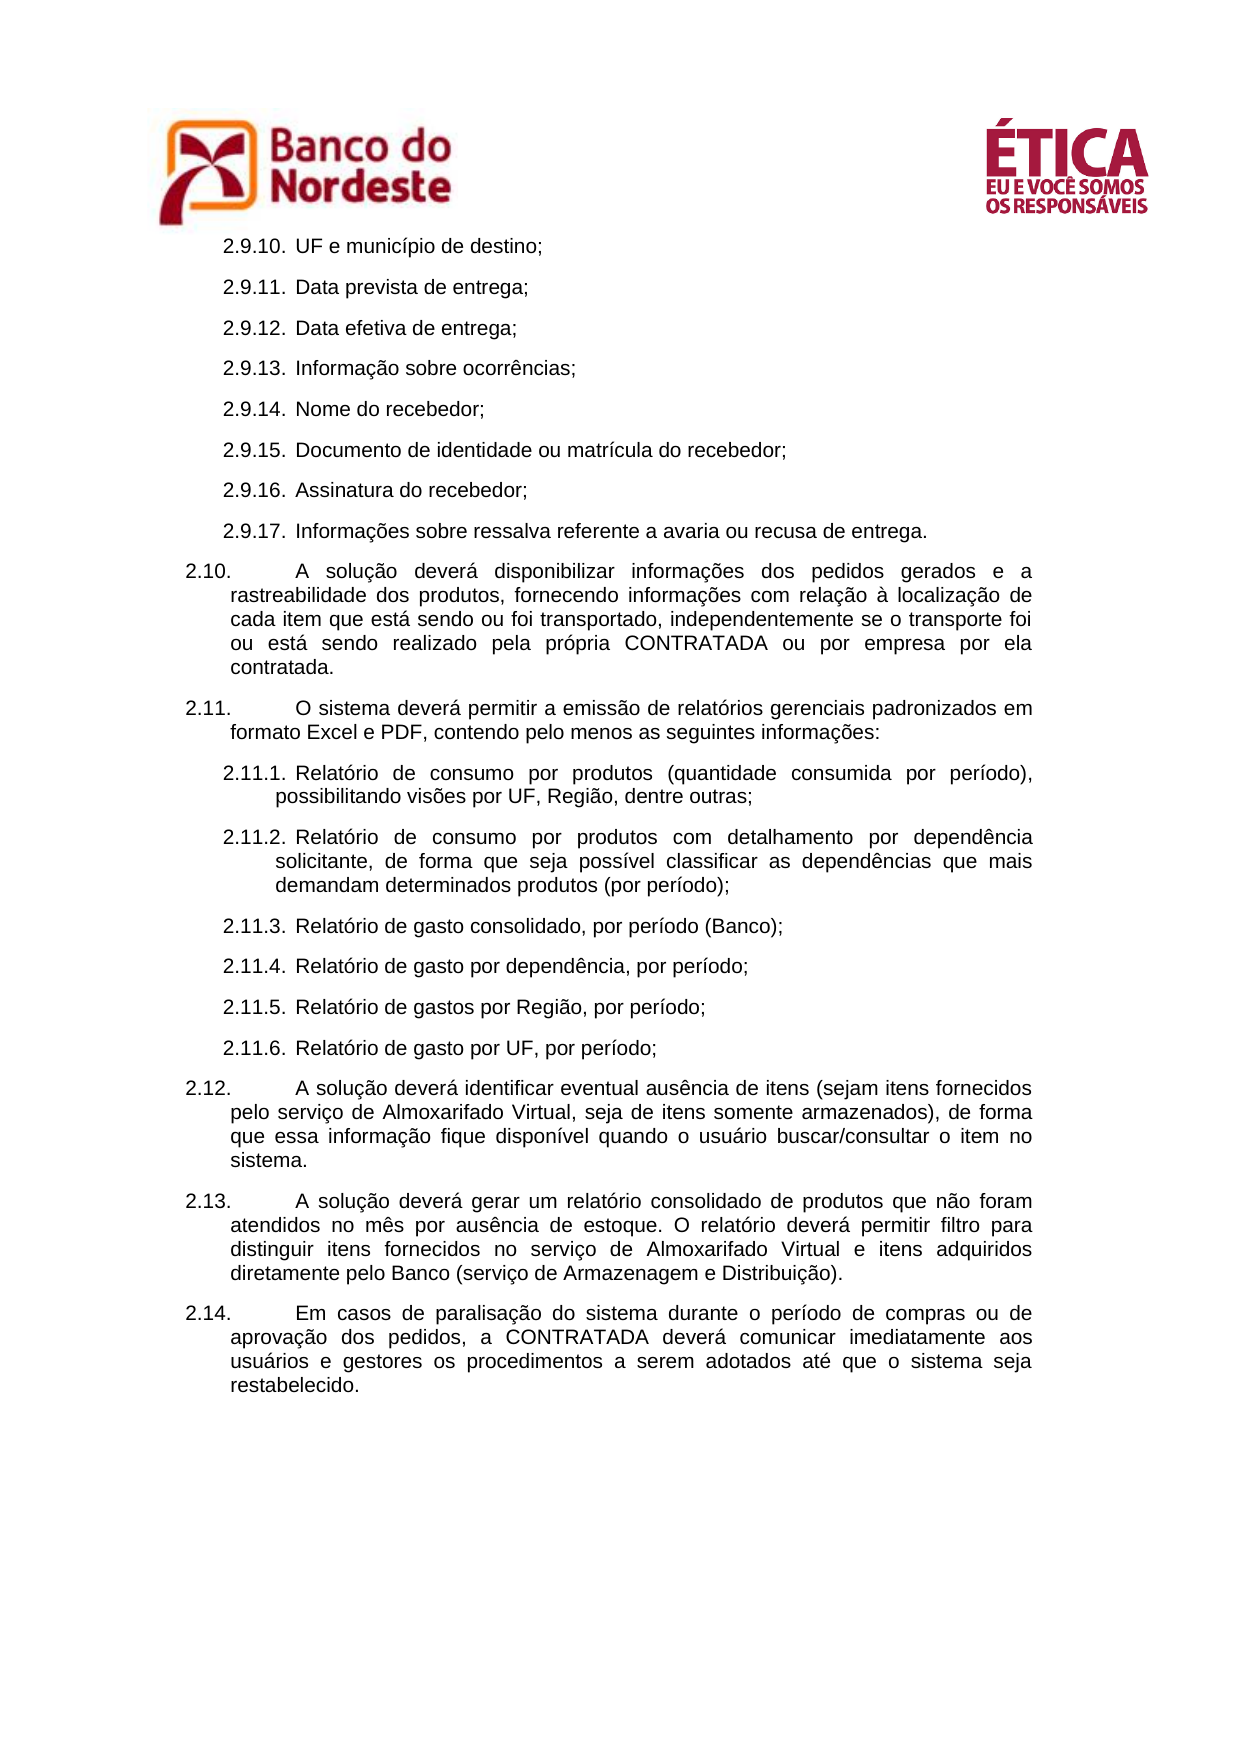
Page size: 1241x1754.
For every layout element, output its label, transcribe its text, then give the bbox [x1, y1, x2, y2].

list Documento de identidade ou matrícula do recebedor; [223, 437, 1033, 461]
list Data efetiva de entrega; [223, 316, 1033, 339]
list Informação sobre ocorrências; [223, 356, 1033, 380]
list Relatório de consumo por produtos com detalhamento por dependência solicitante, de forma que seja possível classificar as dependências que mais demandam determinados produtos (por período); [223, 825, 1033, 897]
list Relatório de gastos por Região, por período; [223, 995, 1033, 1019]
list A solução deverá gerar um relatório consolidado de produtos que não foram atendidos no mês por ausência de estoque. O relatório deverá permitir filtro para distinguir itens fornecidos no serviço de Almoxarifado Virtual e itens adquiridos diretamente pelo Banco (serviço de Armazenagem e Distribuição). [185, 1188, 1033, 1284]
list Relatório de gasto por UF, por período; [223, 1035, 1033, 1059]
list A solução deverá disponibilizar informações dos pedidos gerados e a rastreabilidade dos produtos, fornecendo informações com relação à localização de cada item que está sendo ou foi transportado, independentemente se o transporte foi ou está sendo realizado pela própria CONTRATADA ou por empresa por ela contratada. [185, 559, 1033, 679]
list Assinatura do recebedor; [223, 478, 1033, 502]
list O sistema deverá permitir a emissão de relatórios gerenciais padronizados em formato Excel e PDF, contendo pelo menos as seguintes informações: [185, 696, 1033, 744]
list Relatório de gasto por dependência, por período; [223, 954, 1033, 978]
list Informações sobre ressalva referente a avaria ou recusa de entrega. [223, 519, 1033, 543]
picture [147, 108, 459, 235]
list Relatório de gasto consolidado, por período (Banco); [223, 913, 1033, 937]
list Data prevista de entrega; [223, 275, 1033, 299]
list Nome do recebedor; [223, 397, 1033, 421]
list Em casos de paralisação do sistema durante o período de compras ou de aprovação dos pedidos, a CONTRATADA deverá comunicar imediatamente aos usuários e gestores os procedimentos a serem adotados até que o sistema seja restabelecido. [185, 1301, 1033, 1397]
list UF e município de destino; [223, 148, 1033, 258]
list A solução deverá identificar eventual ausência de itens (sejam itens fornecidos pelo serviço de Almoxarifado Virtual, seja de itens somente armazenados), de forma que essa informação fique disponível quando o usuário buscar/consultar o item no sistema. [185, 1076, 1033, 1172]
picture [946, 101, 1189, 221]
list Relatório de consumo por produtos (quantidade consumida por período), possibilitando visões por UF, Região, dentre outras; [223, 760, 1033, 808]
